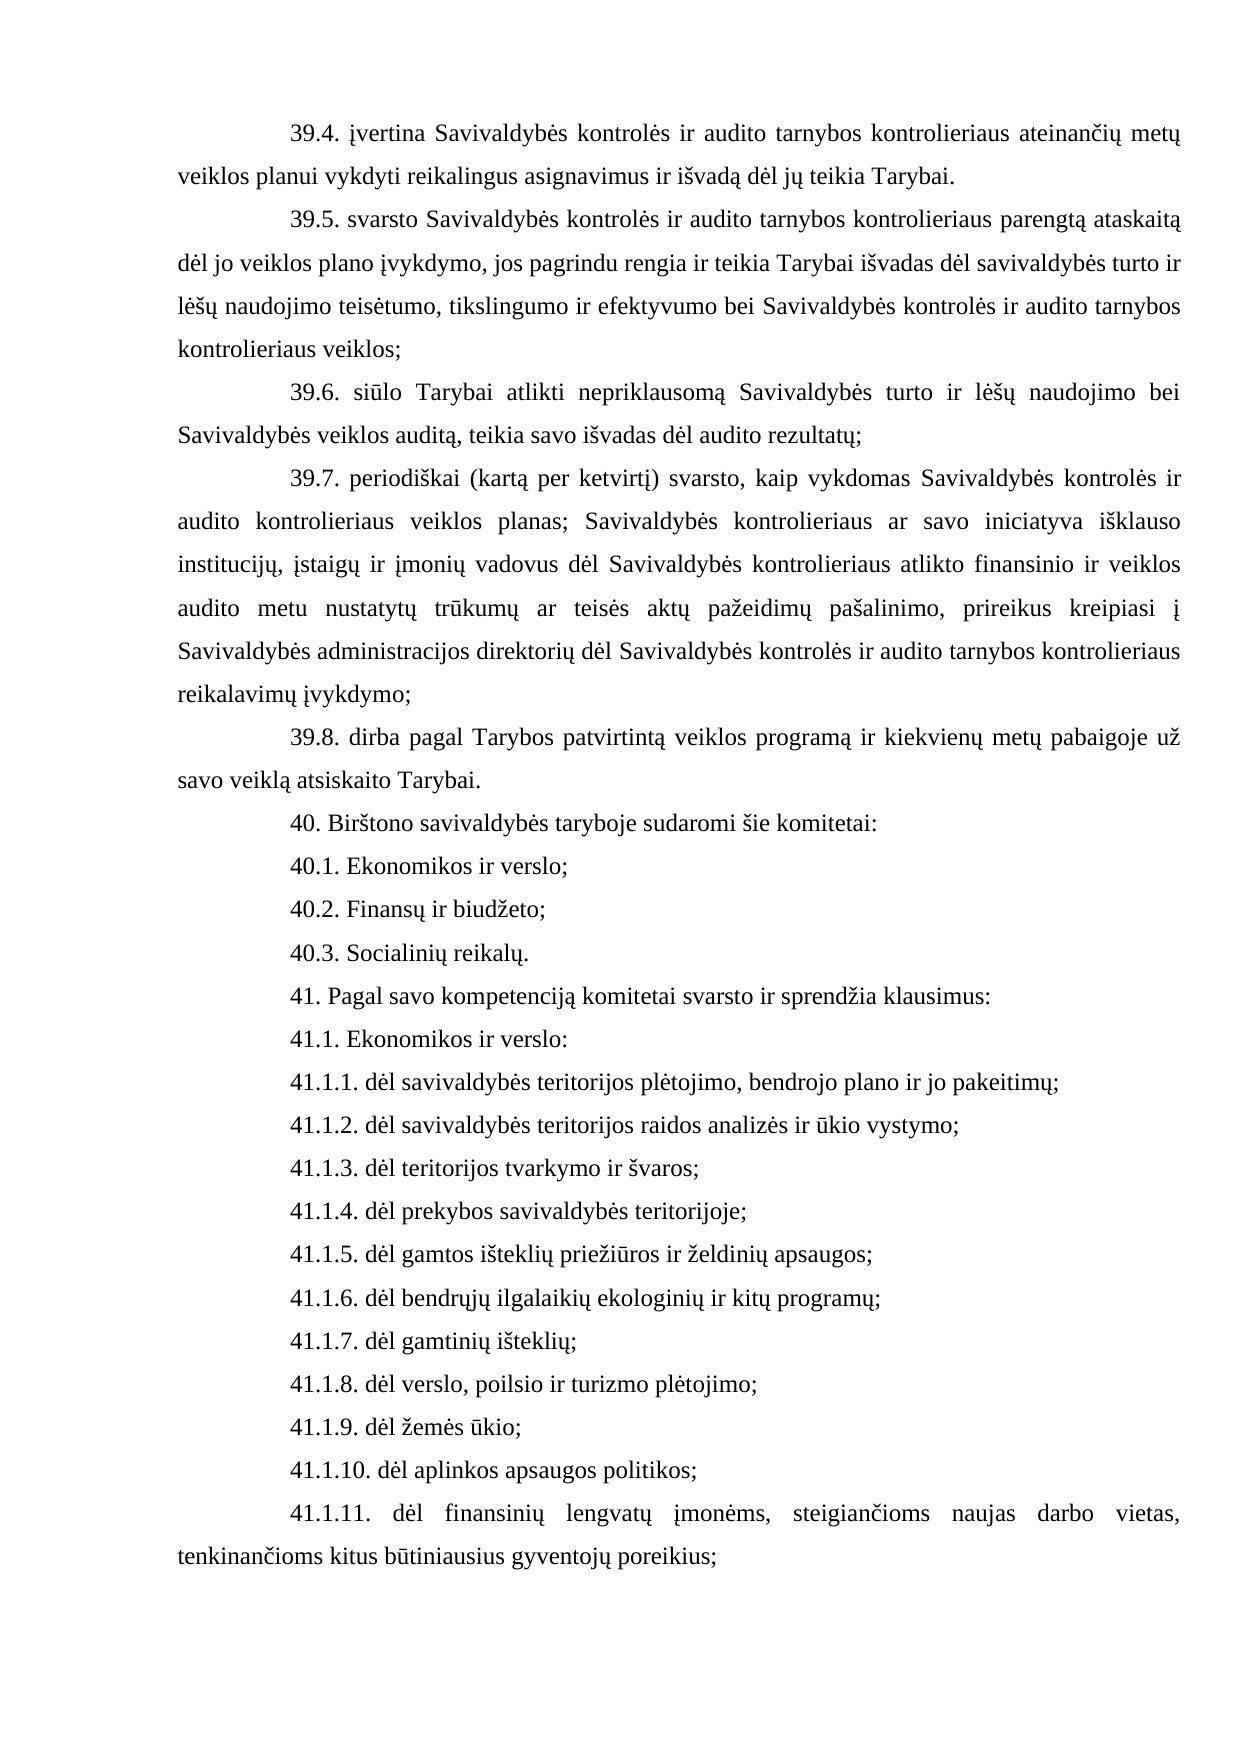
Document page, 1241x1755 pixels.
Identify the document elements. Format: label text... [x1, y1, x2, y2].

text 41.1.10. dėl aplinkos apsaugos politikos; [177, 1455, 1181, 1484]
text 41.1.9. dėl žemės ūkio; [177, 1412, 1181, 1441]
text 41.1.6. dėl bendrųjų ilgalaikių ekologinių ir kitų programų; [177, 1283, 1181, 1311]
text 40.3. Socialinių reikalų. [177, 938, 1181, 966]
text 41. Pagal savo kompetenciją komitetai svarsto ir sprendžia klausimus: [177, 981, 1181, 1009]
text 39.5. svarsto Savivaldybės kontrolės ir audito tarnybos kontrolieriaus parengtą ataskaitą dėl jo veiklos plano įvykdymo, jos pagrindu rengia ir teikia Tarybai išvadas dėl savivaldybės turto ir lėšų naudojimo teisėtumo, tikslingumo ir efektyvumo bei Savivaldybės kontrolės ir audito tarnybos kontrolieriaus veiklos; [177, 204, 1181, 363]
text 39.8. dirba pagal Tarybos patvirtintą veiklos programą ir kiekvienų metų pabaigoje už savo veiklą atsiskaito Tarybai. [177, 722, 1181, 794]
text 41.1.4. dėl prekybos savivaldybės teritorijoje; [177, 1196, 1181, 1225]
text 39.7. periodiškai (kartą per ketvirtį) svarsto, kaip vykdomas Savivaldybės kontrolės ir audito kontrolieriaus veiklos planas; Savivaldybės kontrolieriaus ar savo iniciatyva išklauso institucijų, įstaigų ir įmonių vadovus dėl Savivaldybės kontrolieriaus atlikto finansinio ir veiklos audito metu nustatytų trūkumų ar teisės aktų pažeidimų pašalinimo, prireikus kreipiasi į Savivaldybės administracijos direktorių dėl Savivaldybės kontrolės ir audito tarnybos kontrolieriaus reikalavimų įvykdymo; [177, 463, 1181, 708]
text 41.1.2. dėl savivaldybės teritorijos raidos analizės ir ūkio vystymo; [177, 1110, 1181, 1139]
text 40.1. Ekonomikos ir verslo; [177, 851, 1181, 880]
text 41.1.1. dėl savivaldybės teritorijos plėtojimo, bendrojo plano ir jo pakeitimų; [177, 1067, 1181, 1096]
text 40. Birštono savivaldybės taryboje sudaromi šie komitetai: [177, 808, 1181, 837]
text 41.1.3. dėl teritorijos tvarkymo ir švaros; [177, 1153, 1181, 1182]
text 39.4. įvertina Savivaldybės kontrolės ir audito tarnybos kontrolieriaus ateinančių metų veiklos planui vykdyti reikalingus asignavimus ir išvadą dėl jų teikia Tarybai. [177, 118, 1181, 190]
text 41.1.5. dėl gamtos išteklių priežiūros ir želdinių apsaugos; [177, 1239, 1181, 1268]
text 41.1.8. dėl verslo, poilsio ir turizmo plėtojimo; [177, 1369, 1181, 1398]
text 40.2. Finansų ir biudžeto; [177, 894, 1181, 923]
text 41.1.11. dėl finansinių lengvatų įmonėms, steigiančioms naujas darbo vietas, tenkinančioms kitus būtiniausius gyventojų poreikius; [177, 1498, 1181, 1570]
text 41.1. Ekonomikos ir verslo: [177, 1024, 1181, 1053]
text 41.1.7. dėl gamtinių išteklių; [177, 1326, 1181, 1354]
text 39.6. siūlo Tarybai atlikti nepriklausomą Savivaldybės turto ir lėšų naudojimo bei Savivaldybės veiklos auditą, teikia savo išvadas dėl audito rezultatų; [177, 377, 1181, 449]
